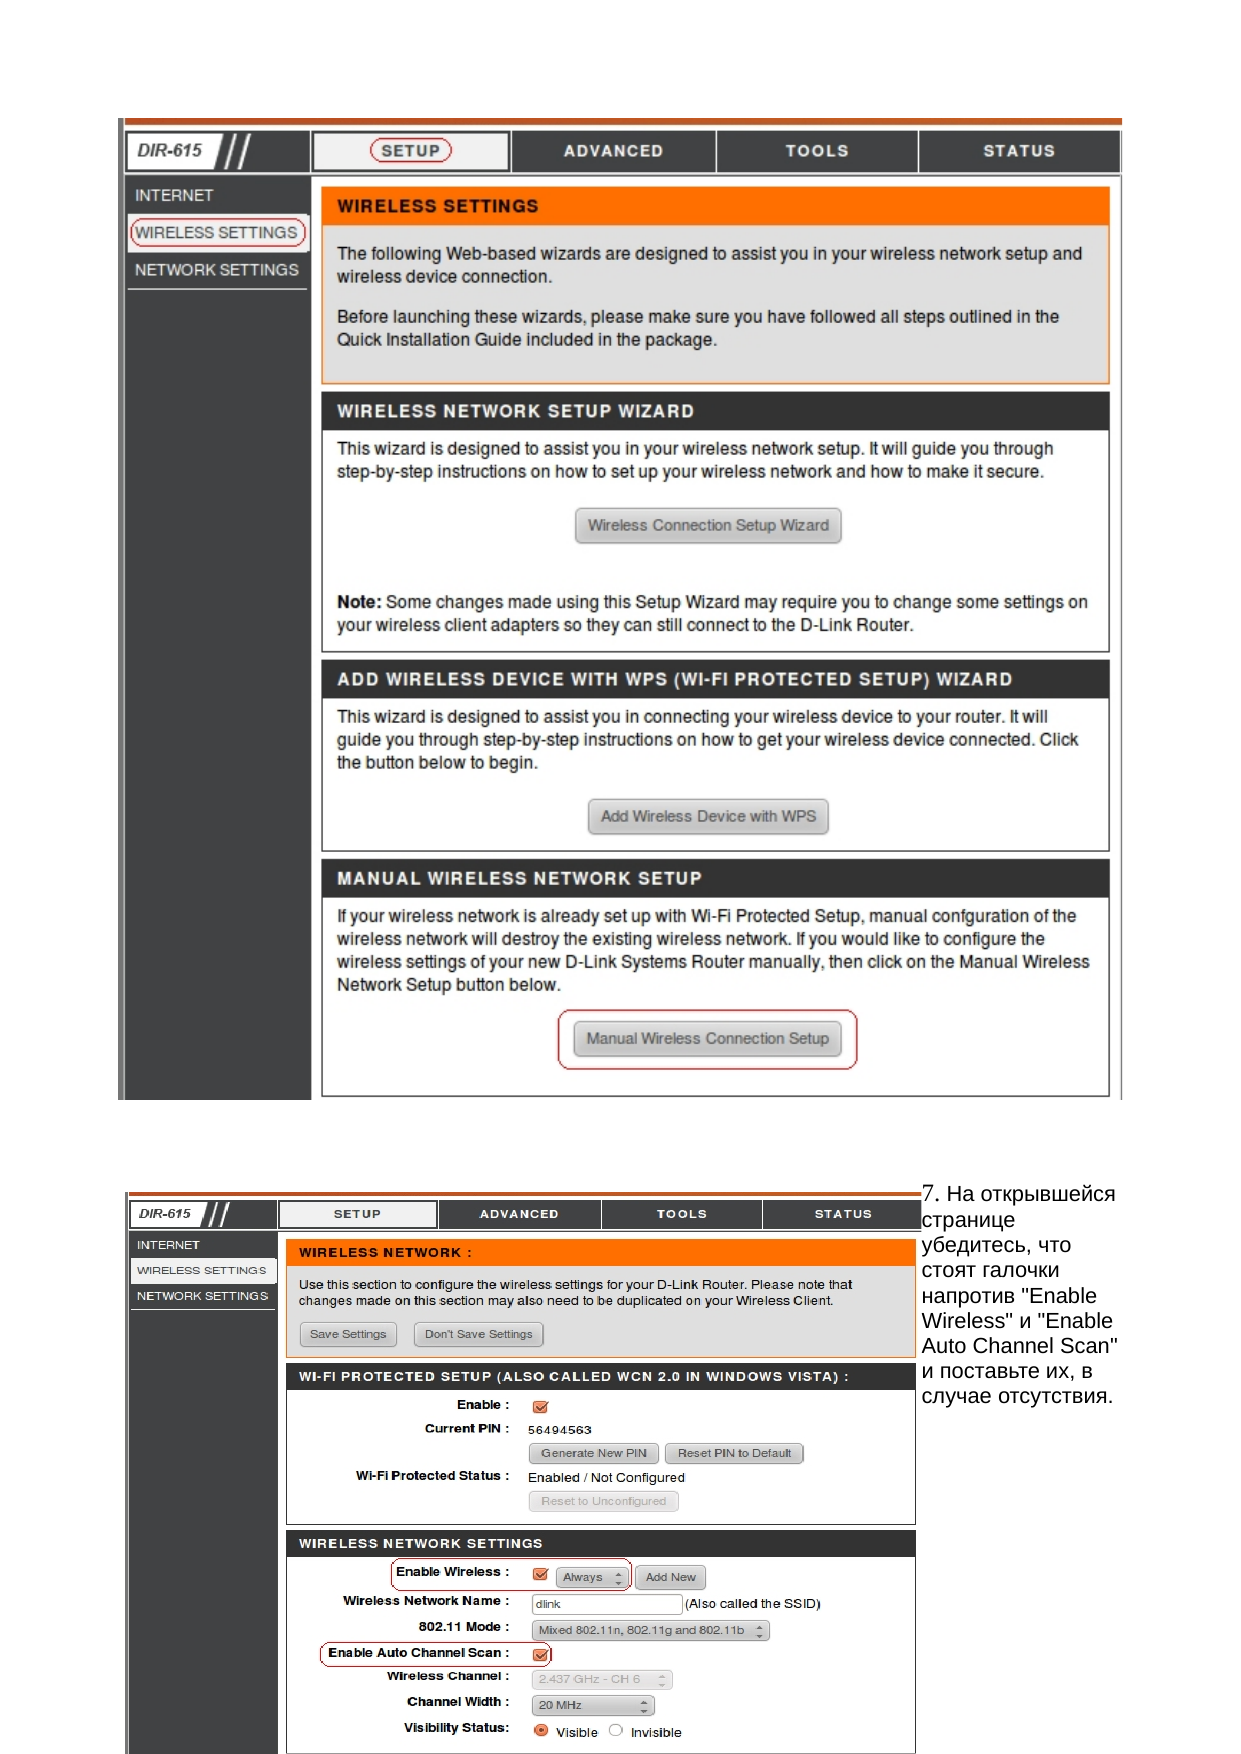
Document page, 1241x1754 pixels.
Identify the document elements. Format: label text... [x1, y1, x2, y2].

text 7. На открывшейся странице убедитесь, что стоят галочки напротив "Enable Wireless" и "Enable Auto Channel Scan" и поставьте их, в случае отсутствия. [118, 1178, 1122, 1408]
picture [125, 1192, 922, 1754]
picture [118, 118, 1123, 1100]
